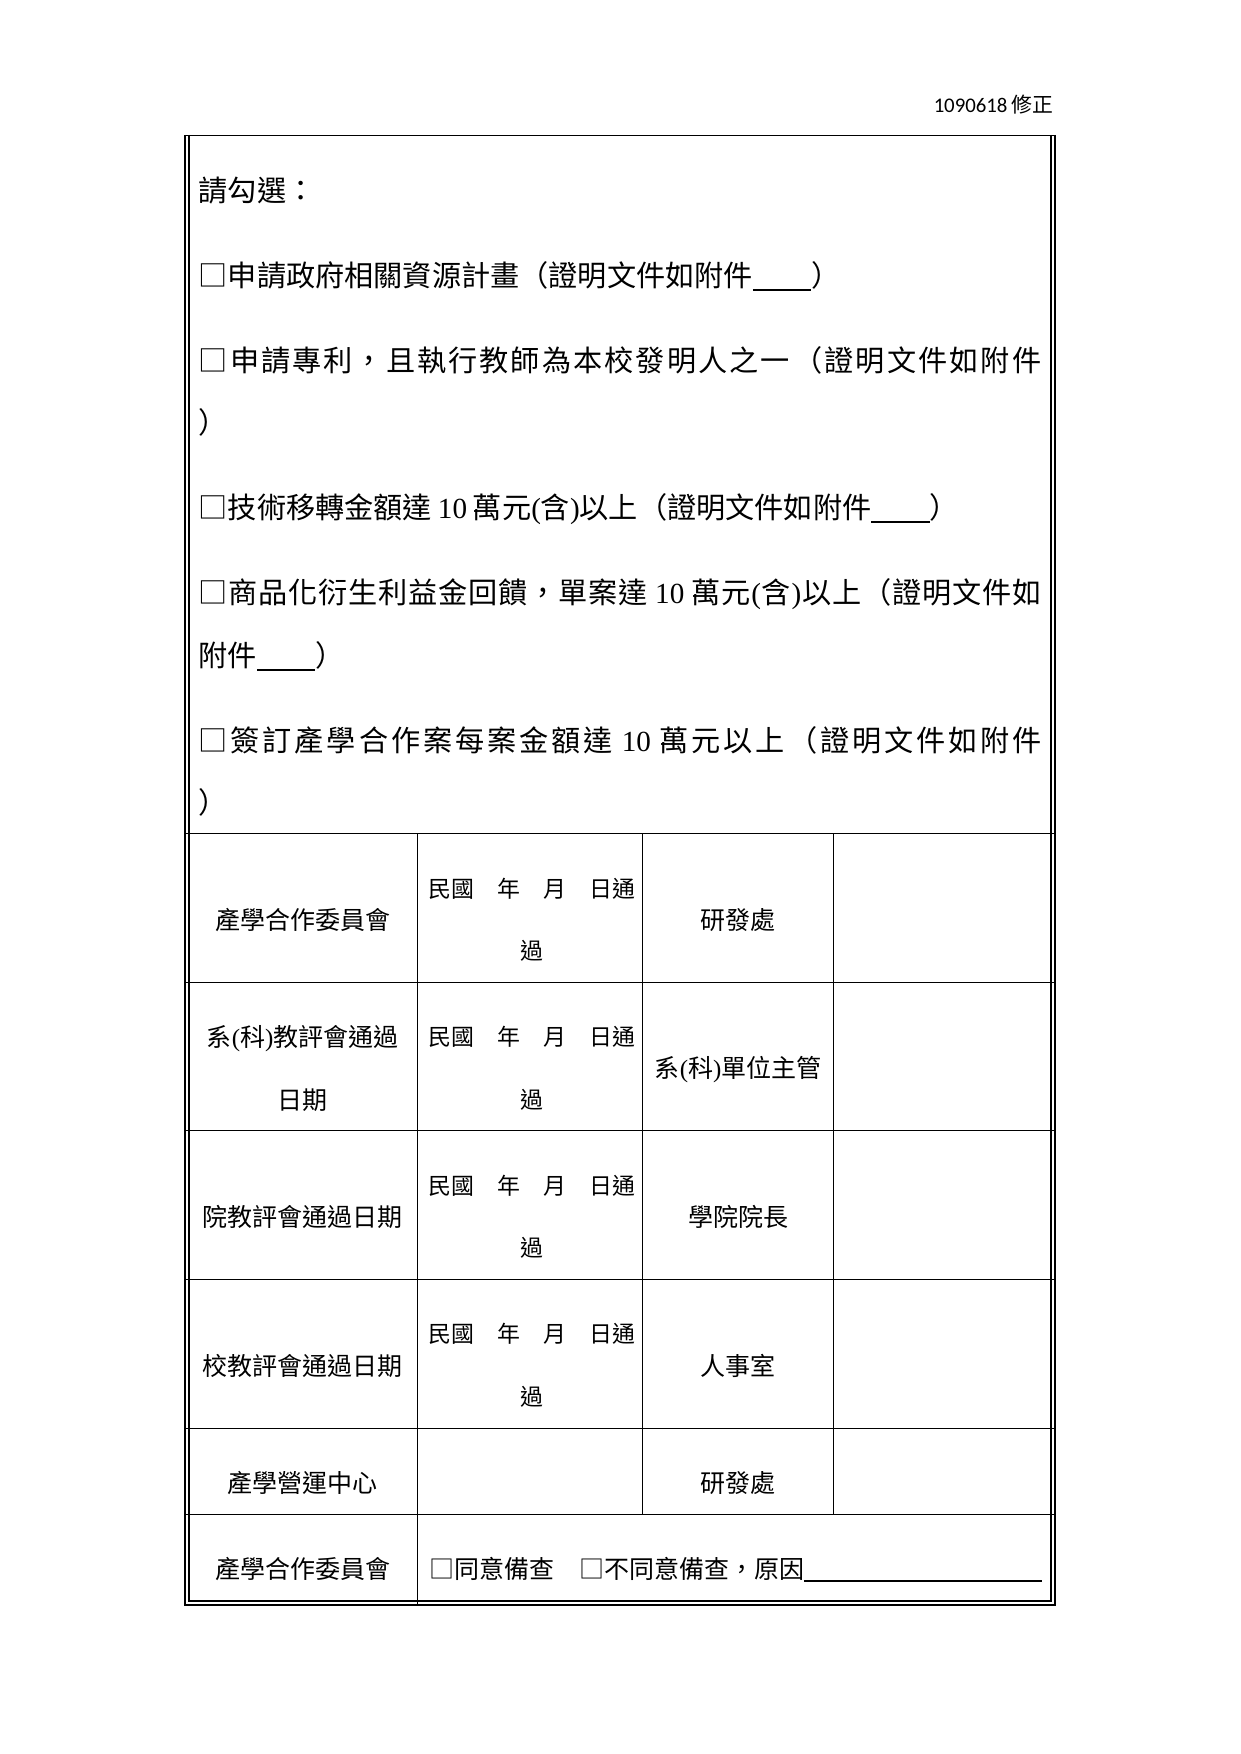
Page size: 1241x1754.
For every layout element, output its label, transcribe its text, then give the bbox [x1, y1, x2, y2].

table_cell 產學營運中心 [190, 1429, 417, 1513]
table_cell 民國 年 月 日通過 [418, 834, 642, 982]
table_cell 院教評會通過日期 [190, 1131, 417, 1279]
table_cell 校教評會通過日期 [190, 1280, 417, 1427]
table_cell 民國 年 月 日通過 [418, 983, 642, 1130]
table_cell 研發處 [643, 1429, 833, 1513]
table_cell 系(科)教評會通過日期 [190, 983, 417, 1130]
table_cell 民國 年 月 日通過 [418, 1131, 642, 1279]
table_cell 民國 年 月 日通過 [418, 1280, 642, 1427]
table_cell 人事室 [643, 1280, 833, 1427]
table_cell 產學合作委員會 [190, 834, 417, 982]
table_cell 產學合作委員會 [190, 1515, 417, 1599]
table_cell 研發處 [643, 834, 833, 982]
table_cell 學院院長 [643, 1131, 833, 1279]
table_cell [834, 1429, 1050, 1513]
table_cell [418, 1429, 642, 1513]
table_cell [834, 983, 1050, 1130]
table_cell [834, 1280, 1050, 1427]
table_cell 系(科)單位主管 [643, 983, 833, 1130]
table_cell [834, 1131, 1050, 1279]
table_cell 請勾選： □申請政府相關資源計畫（證明文件如附件 ） □申請專利，且執行教師為本校發明人之一（證明文件如附件 ） □技術移轉金額達10萬元(含)以上（證明文件如附件 ） □商品化衍生利益金回饋，單案達10萬元(含)以上（證明文件如附件 ） □簽訂產學合作案每案金額達10萬元以上（證明文件如附件 ） [190, 136, 1050, 833]
table_cell [834, 834, 1050, 982]
table_cell □同意備查 □不同意備查，原因 [418, 1515, 1050, 1599]
